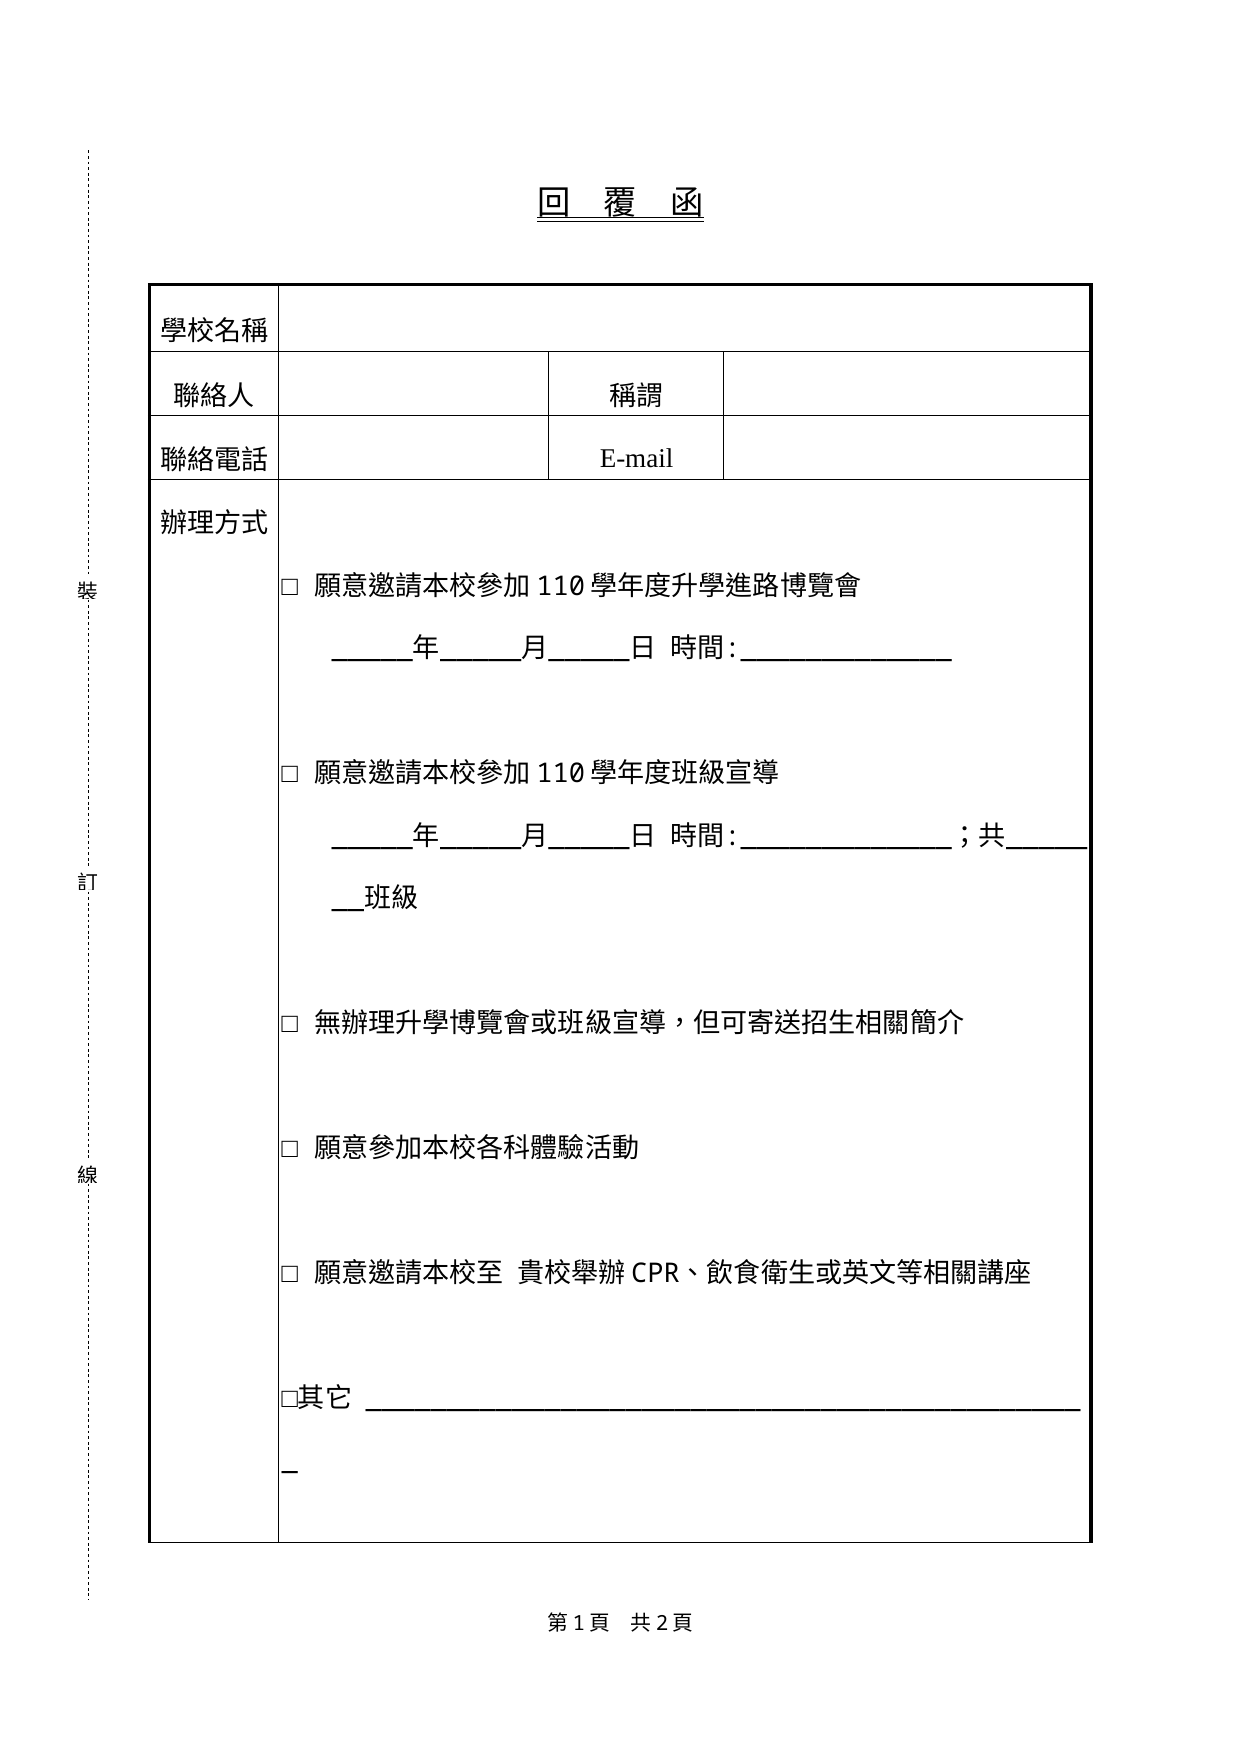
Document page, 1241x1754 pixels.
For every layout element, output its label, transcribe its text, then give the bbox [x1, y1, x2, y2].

table_cell [724, 352, 1089, 415]
table_cell [724, 416, 1089, 478]
table_cell 聯絡人 [151, 352, 278, 415]
table_cell 聯絡電話 [151, 416, 278, 478]
table_cell [279, 352, 548, 415]
table_header 學校名稱 [151, 286, 278, 351]
table_cell □ 願意邀請本校參加110學年度升學進路博覽會 _____年_____月_____日 時間:_____________ □ 願意邀請本校參加110學年度班級宣導 _____年_____月_____日 時間:_____________；共_______班級 □ 無辦理升學博覽會或班級宣導，但可寄送招生相關簡介 □ 願意參加本校各科體驗活動 □ 願意邀請本校至 貴校舉辦CPR、飲食衛生或英文等相關講座 □其它 _____________________________________________ [279, 480, 1089, 1542]
table_cell [279, 416, 548, 478]
table_cell E-mail [549, 416, 723, 478]
table_header [279, 286, 1089, 351]
text 回 覆 函 [148, 158, 1092, 221]
table_cell 辦理方式 [151, 480, 278, 1542]
table_cell 稱謂 [549, 352, 723, 415]
